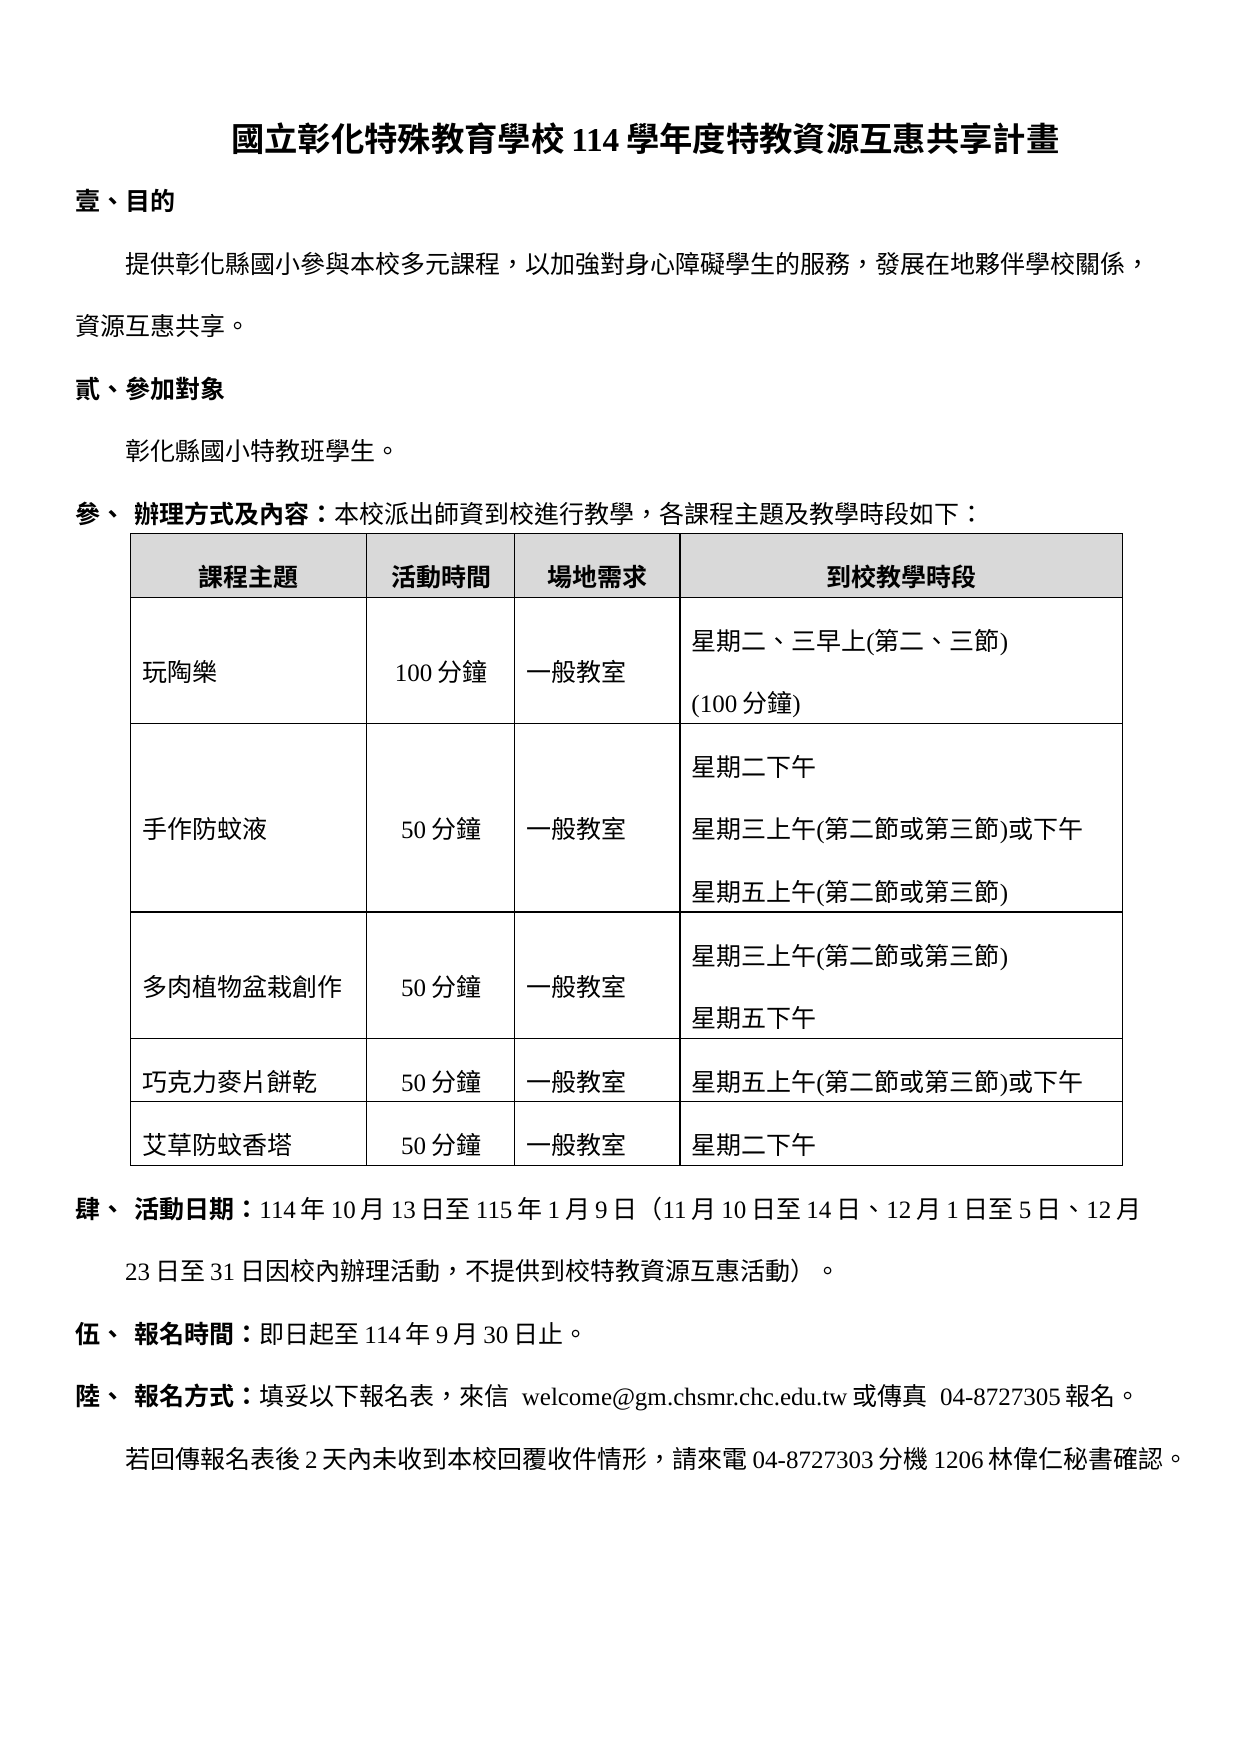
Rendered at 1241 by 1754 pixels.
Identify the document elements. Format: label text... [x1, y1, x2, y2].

table_cell 一般教室 [515, 1102, 679, 1164]
table_cell 一般教室 [515, 724, 679, 911]
table_cell 玩陶樂 [131, 598, 366, 723]
table_cell 手作防蚊液 [131, 724, 366, 911]
table_header 活動時間 [367, 534, 514, 597]
table_header 到校教學時段 [681, 534, 1122, 597]
table_cell 100分鐘 [367, 598, 514, 723]
table_cell 50分鐘 [367, 1039, 514, 1101]
table_header 場地需求 [515, 534, 679, 597]
table_cell 星期三上午(第二節或第三節) 星期五下午 [681, 913, 1122, 1037]
table_cell 多肉植物盆栽創作 [131, 913, 366, 1037]
text 彰化縣國小特教班學生。 [125, 408, 1165, 471]
table_cell 星期二下午 星期三上午(第二節或第三節)或下午 星期五上午(第二節或第三節) [681, 724, 1122, 911]
text 貳、參加對象 [75, 346, 1165, 408]
list 報名時間：即日起至114年9月30日止。 [75, 1291, 1165, 1353]
table_cell 50分鐘 [367, 913, 514, 1037]
table_cell 50分鐘 [367, 1102, 514, 1164]
table_header 課程主題 [131, 534, 366, 597]
table_cell 星期二下午 [681, 1102, 1122, 1164]
table_cell 星期五上午(第二節或第三節)或下午 [681, 1039, 1122, 1101]
text 壹、目的 [75, 158, 1165, 221]
table_cell 一般教室 [515, 598, 679, 723]
table_cell 巧克力麥片餅乾 [131, 1039, 366, 1101]
text 提供彰化縣國小參與本校多元課程，以加強對身心障礙學生的服務，發展在地夥伴學校關係，資源互惠共享。 [75, 221, 1165, 346]
list 報名方式：填妥以下報名表，來信 welcome@gm.chsmr.chc.edu.tw或傳真 04-8727305報名。若回傳報名表後2天內未收到本校回覆收件情形，請來電04-8727303分機1206林偉仁秘書確認。 [75, 1353, 1165, 1478]
table_cell 一般教室 [515, 1039, 679, 1101]
text 國立彰化特殊教育學校114學年度特教資源互惠共享計畫 [125, 96, 1165, 158]
table_cell 一般教室 [515, 913, 679, 1037]
table_cell 50分鐘 [367, 724, 514, 911]
table_cell 艾草防蚊香塔 [131, 1102, 366, 1164]
table_cell 星期二、三早上(第二、三節) (100分鐘) [681, 598, 1122, 723]
list 活動日期：114年10月13日至115年1月9日（11月10日至14日、12月1日至5日、12月23日至31日因校內辦理活動，不提供到校特教資源互惠活動）。 [75, 1166, 1165, 1291]
list 辦理方式及內容：本校派出師資到校進行教學，各課程主題及教學時段如下： [75, 471, 1165, 533]
